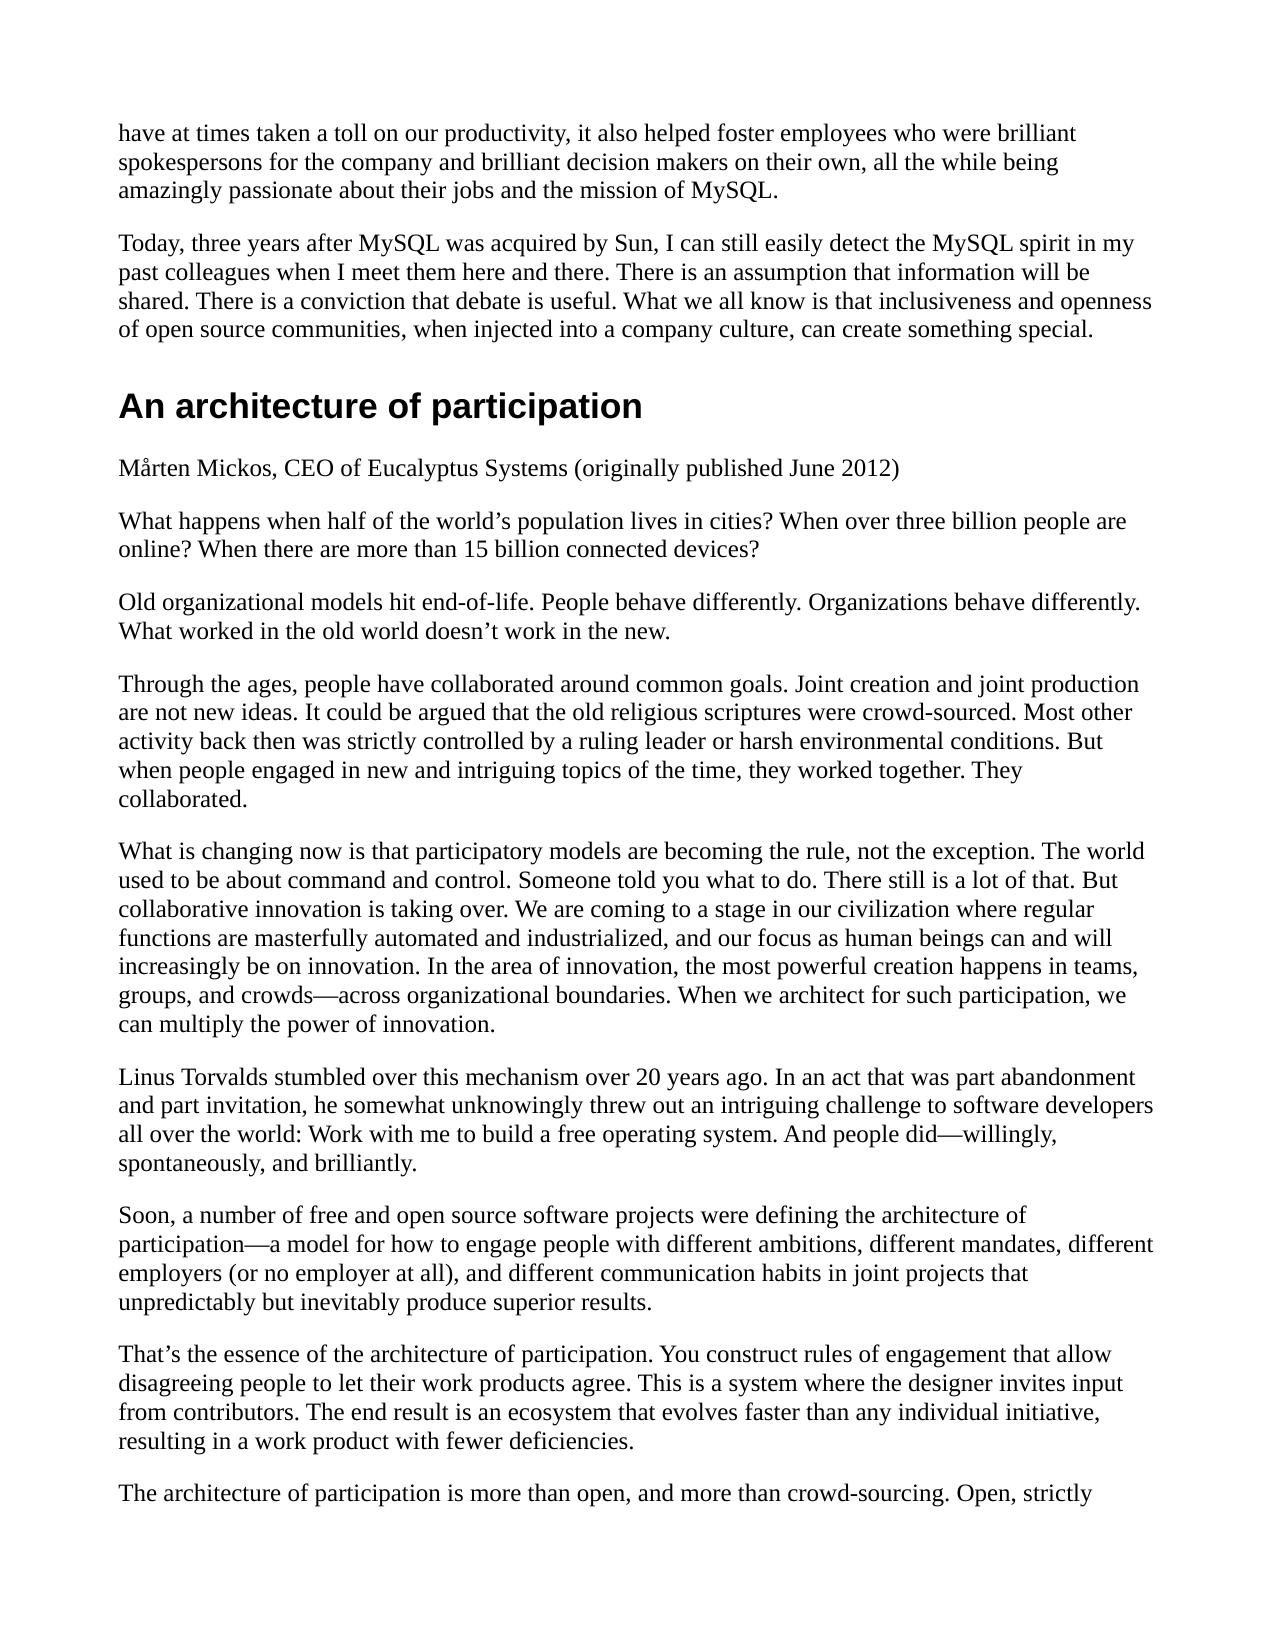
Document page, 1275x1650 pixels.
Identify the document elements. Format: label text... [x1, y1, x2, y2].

text Today, three years after MySQL was acquired by Sun, I can still easily detect the MySQL spirit in my past colleagues when I meet them here and there. There is an assumption that information will be shared. There is a conviction that debate is useful. What we all know is that inclusiveness and openness of open source communities, when injected into a company culture, can create something special. [118, 228, 1157, 343]
text Old organizational models hit end-of-life. People behave differently. Organizations behave differently. What worked in the old world doesn’t work in the new. [118, 587, 1157, 645]
subtitle An architecture of participation [118, 385, 1157, 426]
text That’s the essence of the architecture of participation. You construct rules of engagement that allow disagreeing people to let their work products agree. This is a system where the designer invites input from contributors. The end result is an ecosystem that evolves faster than any individual initiative, resulting in a work product with fewer deficiencies. [118, 1339, 1157, 1454]
text Linus Torvalds stumbled over this mechanism over 20 years ago. In an act that was part abandonment and part invitation, he somewhat unknowingly threw out an intriguing challenge to software developers all over the world: Work with me to build a free operating system. And people did—willingly, spontaneously, and brilliantly. [118, 1062, 1157, 1177]
text The architecture of participation is more than open, and more than crowd-sourcing. Open, strictly [118, 1478, 1157, 1507]
text Through the ages, people have collaborated around common goals. Joint creation and joint production are not new ideas. It could be argued that the old religious scriptures were crowd-sourced. Most other activity back then was strictly controlled by a ruling leader or harsh environmental conditions. But when people engaged in new and intriguing topics of the time, they worked together. They collaborated. [118, 669, 1157, 812]
text Soon, a number of free and open source software projects were defining the architecture of participation—a model for how to engage people with different ambitions, different mandates, different employers (or no employer at all), and different communication habits in joint projects that unpredictably but inevitably produce superior results. [118, 1201, 1157, 1316]
text have at times taken a toll on our productivity, it also helped foster employees who were brilliant spokespersons for the company and brilliant decision makers on their own, all the while being amazingly passionate about their jobs and the mission of MySQL. [118, 118, 1157, 204]
text Mårten Mickos, CEO of Eucalyptus Systems (originally published June 2012) [118, 453, 1157, 482]
text What happens when half of the world’s population lives in cities? When over three billion people are online? When there are more than 15 billion connected devices? [118, 506, 1157, 563]
text What is changing now is that participatory models are becoming the rule, not the exception. The world used to be about command and control. Someone told you what to do. There still is a lot of that. But collaborative innovation is taking over. We are coming to a stage in our civilization where regular functions are masterfully automated and industrialized, and our focus as human beings can and will increasingly be on innovation. In the area of innovation, the most powerful creation happens in teams, groups, and crowds—across organizational boundaries. When we architect for such participation, we can multiply the power of innovation. [118, 836, 1157, 1038]
